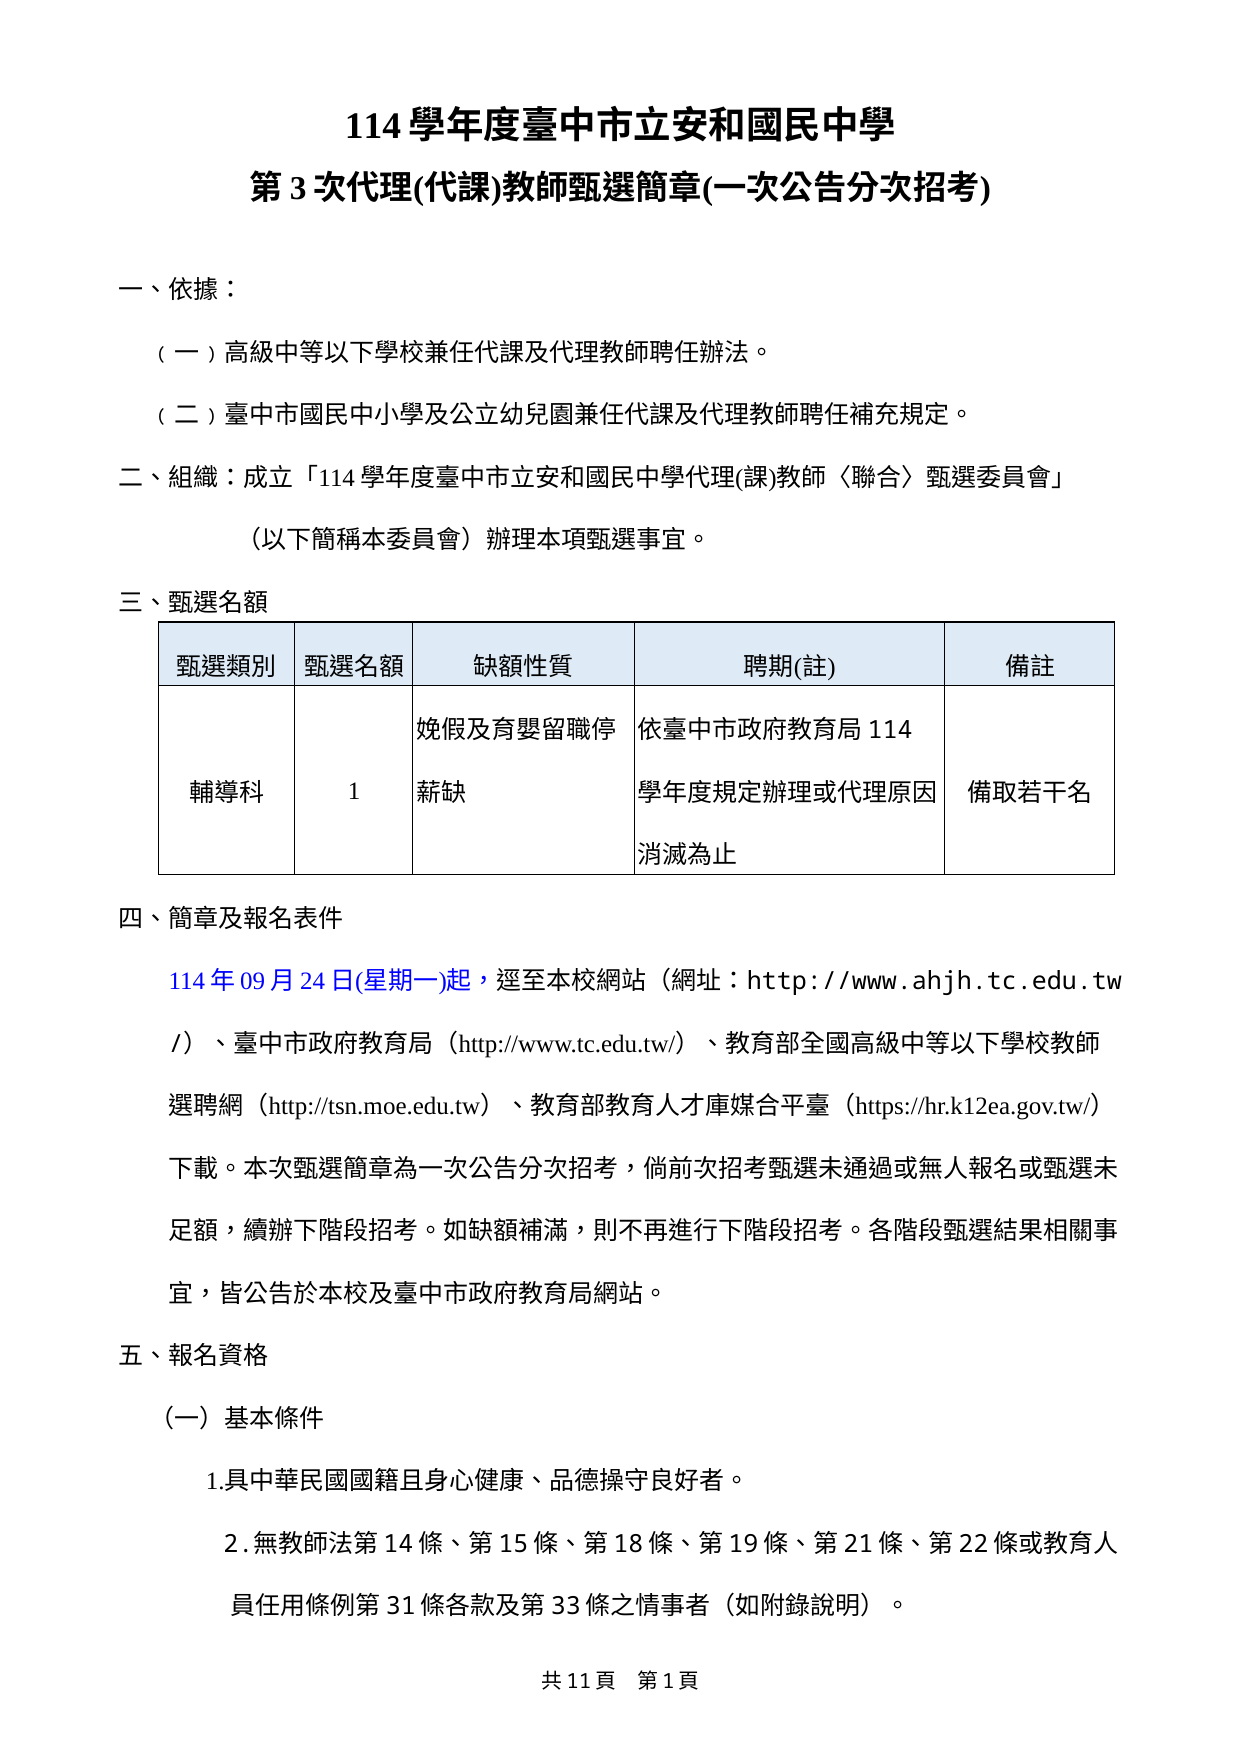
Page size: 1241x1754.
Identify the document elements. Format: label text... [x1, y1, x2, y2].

table_header 甄選類別 [159, 623, 294, 685]
text 114學年度臺中市立安和國民中學 [118, 81, 1122, 143]
table_cell 依臺中市政府教育局114學年度規定辦理或代理原因消滅為止 [635, 686, 944, 873]
text 五、報名資格 [118, 1312, 1122, 1374]
text 一、依據： [118, 246, 1122, 309]
table_cell 輔導科 [159, 686, 294, 873]
table_header 備註 [945, 623, 1114, 685]
table_cell 娩假及育嬰留職停薪缺 [413, 686, 634, 873]
text 四、簡章及報名表件 114年09月24日(星期一)起，逕至本校網站（網址：http://www.ahjh.tc.edu.tw/）、臺中市政府教育局（http://www.tc.edu.tw/）、教育部全國高級中等以下學校教師選聘網（http://tsn.moe.edu.tw）、教育部教育人才庫媒合平臺（https://hr.k12ea.gov.tw/）下載。本次甄選簡章為一次公告分次招考，倘前次招考甄選未通過或無人報名或甄選未足額，續辦下階段招考。如缺額補滿，則不再進行下階段招考。各階段甄選結果相關事宜，皆公告於本校及臺中市政府教育局網站。 [118, 874, 1122, 1312]
text 三、甄選名額 [118, 559, 1122, 621]
table_header 甄選名額 [295, 623, 412, 685]
table_cell 1 [295, 686, 412, 873]
text 2.無教師法第14條、第15條、第18條、第19條、第21條、第22條或教育人員任用條例第31條各款及第33條之情事者（如附錄說明）。 [118, 1499, 1122, 1624]
table_header 聘期(註) [635, 623, 944, 685]
text 二、組織：成立「114學年度臺中市立安和國民中學代理(課)教師〈聯合〉甄選委員會」（以下簡稱本委員會）辦理本項甄選事宜。 [118, 434, 1122, 559]
text （一）基本條件 [118, 1374, 1122, 1437]
text ﹙二﹚臺中市國民中小學及公立幼兒園兼任代課及代理教師聘任補充規定。 [143, 371, 1122, 434]
table_header 缺額性質 [413, 623, 634, 685]
text 1.具中華民國國籍且身心健康、品德操守良好者。 [118, 1437, 1122, 1499]
text 第3次代理(代課)教師甄選簡章(一次公告分次招考) [118, 143, 1122, 206]
table_cell 備取若干名 [945, 686, 1114, 873]
text ﹙一﹚高級中等以下學校兼任代課及代理教師聘任辦法。 [143, 309, 1122, 371]
